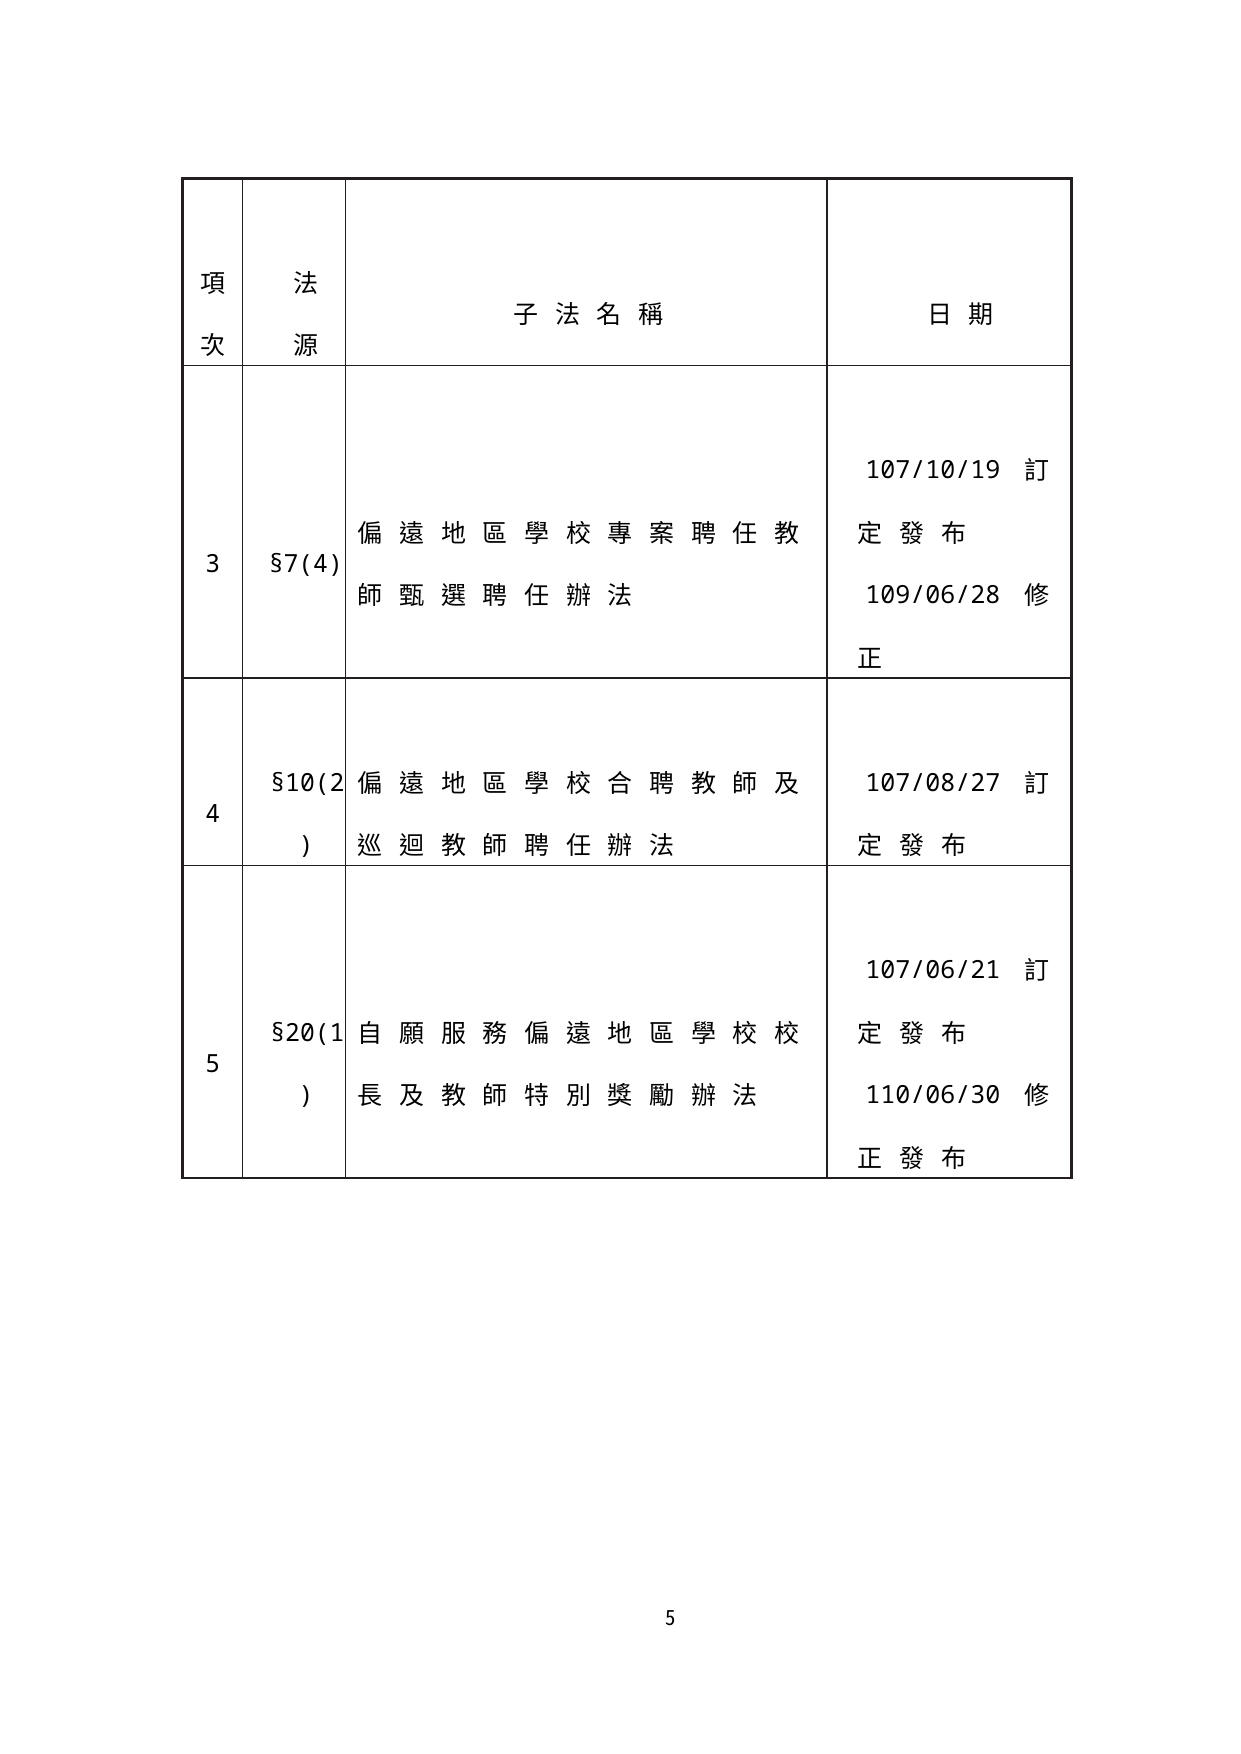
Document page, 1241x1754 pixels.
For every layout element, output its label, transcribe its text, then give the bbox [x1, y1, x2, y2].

table_cell 107/08/27訂定發布 [828, 679, 1070, 865]
table_cell 107/10/19訂定發布 109/06/28修正 [828, 366, 1070, 677]
table_cell 自願服務偏遠地區學校校長及教師特別獎勵辦法 [346, 866, 826, 1177]
table_cell 5 [184, 866, 242, 1177]
table_header 日期 [828, 180, 1070, 365]
table_header 子法名稱 [346, 180, 826, 365]
table_cell 偏遠地區學校專案聘任教師甄選聘任辦法 [346, 366, 826, 677]
table_cell 3 [184, 366, 242, 677]
table_header 法源 [243, 180, 345, 365]
table_cell 107/06/21訂定發布 110/06/30修正發布 [828, 866, 1070, 1177]
table_cell §10(2) [243, 679, 345, 865]
table_cell 偏遠地區學校合聘教師及巡迴教師聘任辦法 [346, 679, 826, 865]
table_cell §7(4) [243, 366, 345, 677]
table_cell 4 [184, 679, 242, 865]
table_cell §20(1) [243, 866, 345, 1177]
table_header 項次 [184, 180, 242, 365]
